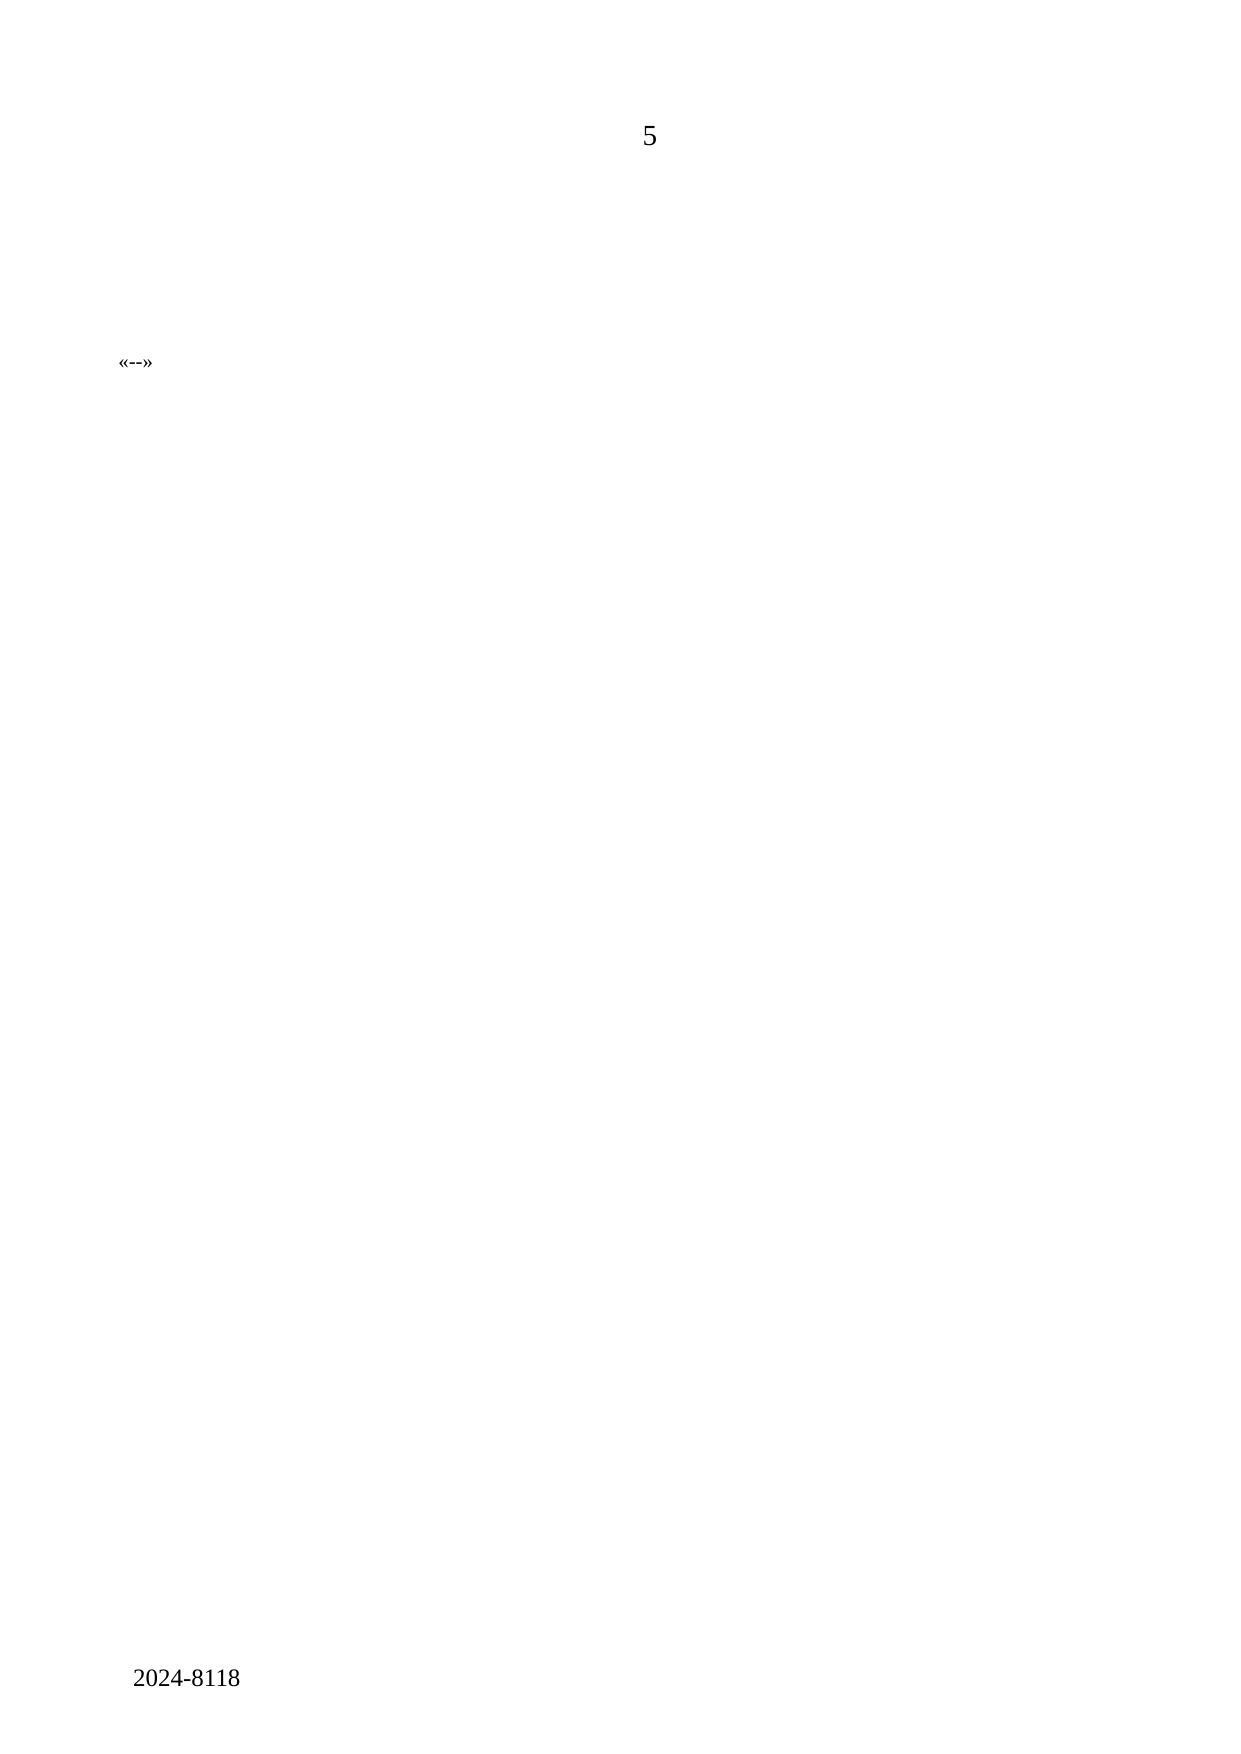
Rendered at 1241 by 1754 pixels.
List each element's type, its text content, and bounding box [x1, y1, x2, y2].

text «--» [118, 349, 1181, 373]
